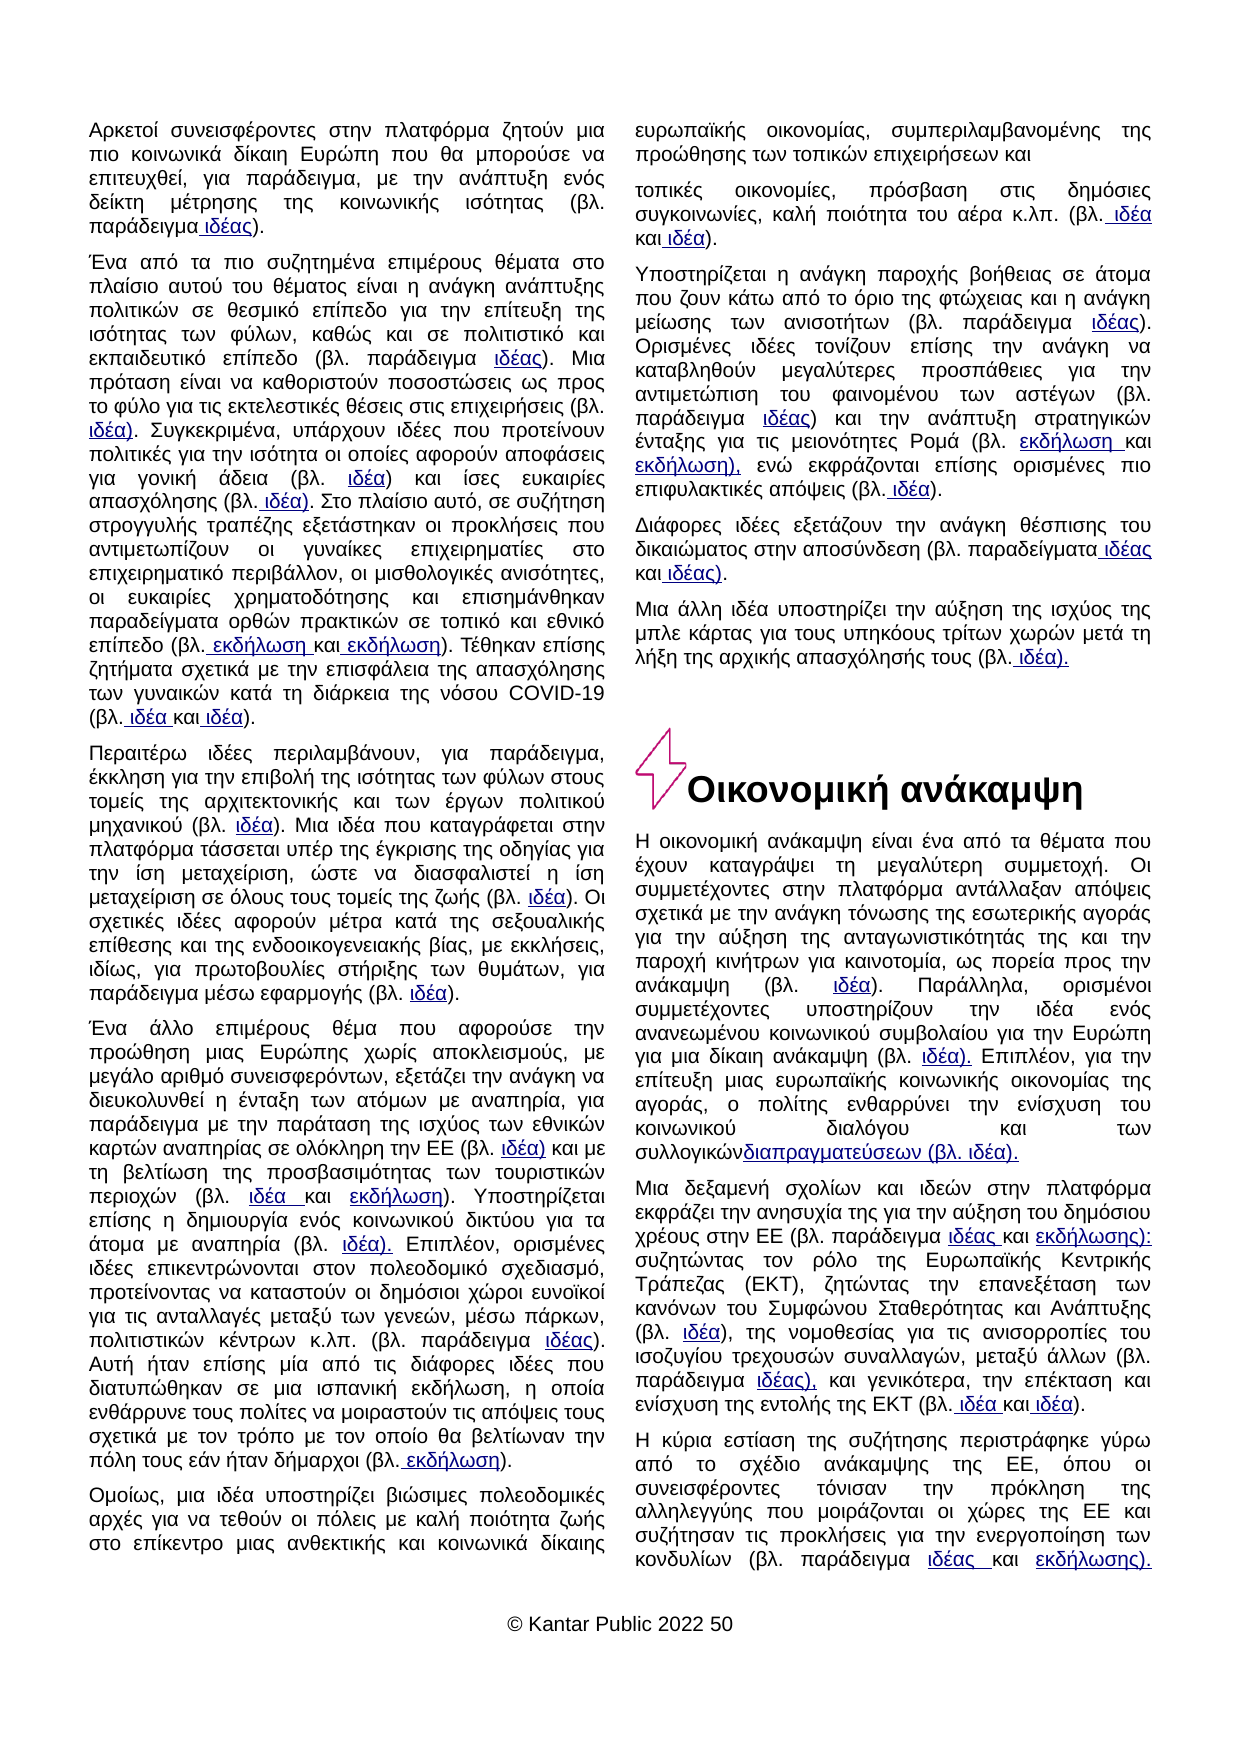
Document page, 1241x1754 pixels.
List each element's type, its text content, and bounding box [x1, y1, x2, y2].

text ευρωπαϊκής οικονομίας, συμπεριλαμβανομένης της προώθησης των τοπικών επιχειρήσεων και [635, 118, 1152, 166]
text Η οικονομική ανάκαμψη είναι ένα από τα θέματα που έχουν καταγράψει τη μεγαλύτερη συμμετοχή. Οι συμμετέχοντες στην πλατφόρμα αντάλλαξαν απόψεις σχετικά με την ανάγκη τόνωσης της εσωτερικής αγοράς για την αύξηση της ανταγωνιστικότητάς της και την παροχή κινήτρων για καινοτομία, ως πορεία προς την ανάκαμψη (βλ. ιδέα). Παράλληλα, ορισμένοι συμμετέχοντες υποστηρίζουν την ιδέα ενός ανανεωμένου κοινωνικού συμβολαίου για την Ευρώπη για μια δίκαιη ανάκαμψη (βλ. ιδέα). Επιπλέον, για την επίτευξη μιας ευρωπαϊκής κοινωνικής οικονομίας της αγοράς, ο πολίτης ενθαρρύνει την ενίσχυση του κοινωνικού διαλόγου και των συλλογικώνδιαπραγματεύσεων (βλ. ιδέα). [635, 829, 1152, 1164]
subtitle Οικονομική ανάκαμψη [687, 767, 1152, 810]
text Ομοίως, μια ιδέα υποστηρίζει βιώσιμες πολεοδομικές αρχές για να τεθούν οι πόλεις με καλή ποιότητα ζωής στο επίκεντρο μιας ανθεκτικής και κοινωνικά δίκαιης [88, 1483, 605, 1555]
text Μια δεξαμενή σχολίων και ιδεών στην πλατφόρμα εκφράζει την ανησυχία της για την αύξηση του δημόσιου χρέους στην ΕΕ (βλ. παράδειγμα ιδέας και εκδήλωσης): συζητώντας τον ρόλο της Ευρωπαϊκής Κεντρικής Τράπεζας (ΕΚΤ), ζητώντας την επανεξέταση των κανόνων του Συμφώνου Σταθερότητας και Ανάπτυξης (βλ. ιδέα), της νομοθεσίας για τις ανισορροπίες του ισοζυγίου τρεχουσών συναλλαγών, μεταξύ άλλων (βλ. παράδειγμα ιδέας), και γενικότερα, την επέκταση και ενίσχυση της εντολής της ΕΚΤ (βλ. ιδέα και ιδέα). [635, 1176, 1152, 1416]
text Διάφορες ιδέες εξετάζουν την ανάγκη θέσπισης του δικαιώματος στην αποσύνδεση (βλ. παραδείγματα ιδέας και ιδέας). [635, 513, 1152, 585]
text Ένα από τα πιο συζητημένα επιμέρους θέματα στο πλαίσιο αυτού του θέματος είναι η ανάγκη ανάπτυξης πολιτικών σε θεσμικό επίπεδο για την επίτευξη της ισότητας των φύλων, καθώς και σε πολιτιστικό και εκπαιδευτικό επίπεδο (βλ. παράδειγμα ιδέας). Μια πρόταση είναι να καθοριστούν ποσοστώσεις ως προς το φύλο για τις εκτελεστικές θέσεις στις επιχειρήσεις (βλ. ιδέα). Συγκεκριμένα, υπάρχουν ιδέες που προτείνουν πολιτικές για την ισότητα οι οποίες αφορούν αποφάσεις για γονική άδεια (βλ. ιδέα) και ίσες ευκαιρίες απασχόλησης (βλ. ιδέα). Στο πλαίσιο αυτό, σε συζήτηση στρογγυλής τραπέζης εξετάστηκαν οι προκλήσεις που αντιμετωπίζουν οι γυναίκες επιχειρηματίες στο επιχειρηματικό περιβάλλον, οι μισθολογικές ανισότητες, οι ευκαιρίες χρηματοδότησης και επισημάνθηκαν παραδείγματα ορθών πρακτικών σε τοπικό και εθνικό επίπεδο (βλ. εκδήλωση και εκδήλωση). Τέθηκαν επίσης ζητήματα σχετικά με την επισφάλεια της απασχόλησης των γυναικών κατά τη διάρκεια της νόσου COVID-19 (βλ. ιδέα και ιδέα). [88, 250, 605, 729]
text Αρκετοί συνεισφέροντες στην πλατφόρμα ζητούν μια πιο κοινωνικά δίκαιη Ευρώπη που θα μπορούσε να επιτευχθεί, για παράδειγμα, με την ανάπτυξη ενός δείκτη μέτρησης της κοινωνικής ισότητας (βλ. παράδειγμα ιδέας). [88, 118, 605, 238]
text Υποστηρίζεται η ανάγκη παροχής βοήθειας σε άτομα που ζουν κάτω από το όριο της φτώχειας και η ανάγκη μείωσης των ανισοτήτων (βλ. παράδειγμα ιδέας). Ορισμένες ιδέες τονίζουν επίσης την ανάγκη να καταβληθούν μεγαλύτερες προσπάθειες για την αντιμετώπιση του φαινομένου των αστέγων (βλ. παράδειγμα ιδέας) και την ανάπτυξη στρατηγικών ένταξης για τις μειονότητες Ρομά (βλ. εκδήλωση και εκδήλωση), ενώ εκφράζονται επίσης ορισμένες πιο επιφυλακτικές απόψεις (βλ. ιδέα). [635, 262, 1152, 501]
text τοπικές οικονομίες, πρόσβαση στις δημόσιες συγκοινωνίες, καλή ποιότητα του αέρα κ.λπ. (βλ. ιδέα και ιδέα). [635, 178, 1152, 250]
picture [635, 727, 687, 810]
text Περαιτέρω ιδέες περιλαμβάνουν, για παράδειγμα, έκκληση για την επιβολή της ισότητας των φύλων στους τομείς της αρχιτεκτονικής και των έργων πολιτικού μηχανικού (βλ. ιδέα). Μια ιδέα που καταγράφεται στην πλατφόρμα τάσσεται υπέρ της έγκρισης της οδηγίας για την ίση μεταχείριση, ώστε να διασφαλιστεί η ίση μεταχείριση σε όλους τους τομείς της ζωής (βλ. ιδέα). Οι σχετικές ιδέες αφορούν μέτρα κατά της σεξουαλικής επίθεσης και της ενδοοικογενειακής βίας, με εκκλήσεις, ιδίως, για πρωτοβουλίες στήριξης των θυμάτων, για παράδειγμα μέσω εφαρμογής (βλ. ιδέα). [88, 741, 605, 1004]
text Μια άλλη ιδέα υποστηρίζει την αύξηση της ισχύος της μπλε κάρτας για τους υπηκόους τρίτων χωρών μετά τη λήξη της αρχικής απασχόλησής τους (βλ. ιδέα). [635, 597, 1152, 669]
text Η κύρια εστίαση της συζήτησης περιστράφηκε γύρω από το σχέδιο ανάκαμψης της ΕΕ, όπου οι συνεισφέροντες τόνισαν την πρόκληση της αλληλεγγύης που μοιράζονται οι χώρες της ΕΕ και συζήτησαν τις προκλήσεις για την ενεργοποίηση των κονδυλίων (βλ. παράδειγμα ιδέας και εκδήλωσης). [635, 1427, 1152, 1571]
text Ένα άλλο επιμέρους θέμα που αφορούσε την προώθηση μιας Ευρώπης χωρίς αποκλεισμούς, με μεγάλο αριθμό συνεισφερόντων, εξετάζει την ανάγκη να διευκολυνθεί η ένταξη των ατόμων με αναπηρία, για παράδειγμα με την παράταση της ισχύος των εθνικών καρτών αναπηρίας σε ολόκληρη την ΕΕ (βλ. ιδέα) και με τη βελτίωση της προσβασιμότητας των τουριστικών περιοχών (βλ. ιδέα και εκδήλωση). Υποστηρίζεται επίσης η δημιουργία ενός κοινωνικού δικτύου για τα άτομα με αναπηρία (βλ. ιδέα). Επιπλέον, ορισμένες ιδέες επικεντρώνονται στον πολεοδομικό σχεδιασμό, προτείνοντας να καταστούν οι δημόσιοι χώροι ευνοϊκοί για τις ανταλλαγές μεταξύ των γενεών, μέσω πάρκων, πολιτιστικών κέντρων κ.λπ. (βλ. παράδειγμα ιδέας). Αυτή ήταν επίσης μία από τις διάφορες ιδέες που διατυπώθηκαν σε μια ισπανική εκδήλωση, η οποία ενθάρρυνε τους πολίτες να μοιραστούν τις απόψεις τους σχετικά με τον τρόπο με τον οποίο θα βελτίωναν την πόλη τους εάν ήταν δήμαρχοι (βλ. εκδήλωση). [88, 1016, 605, 1471]
